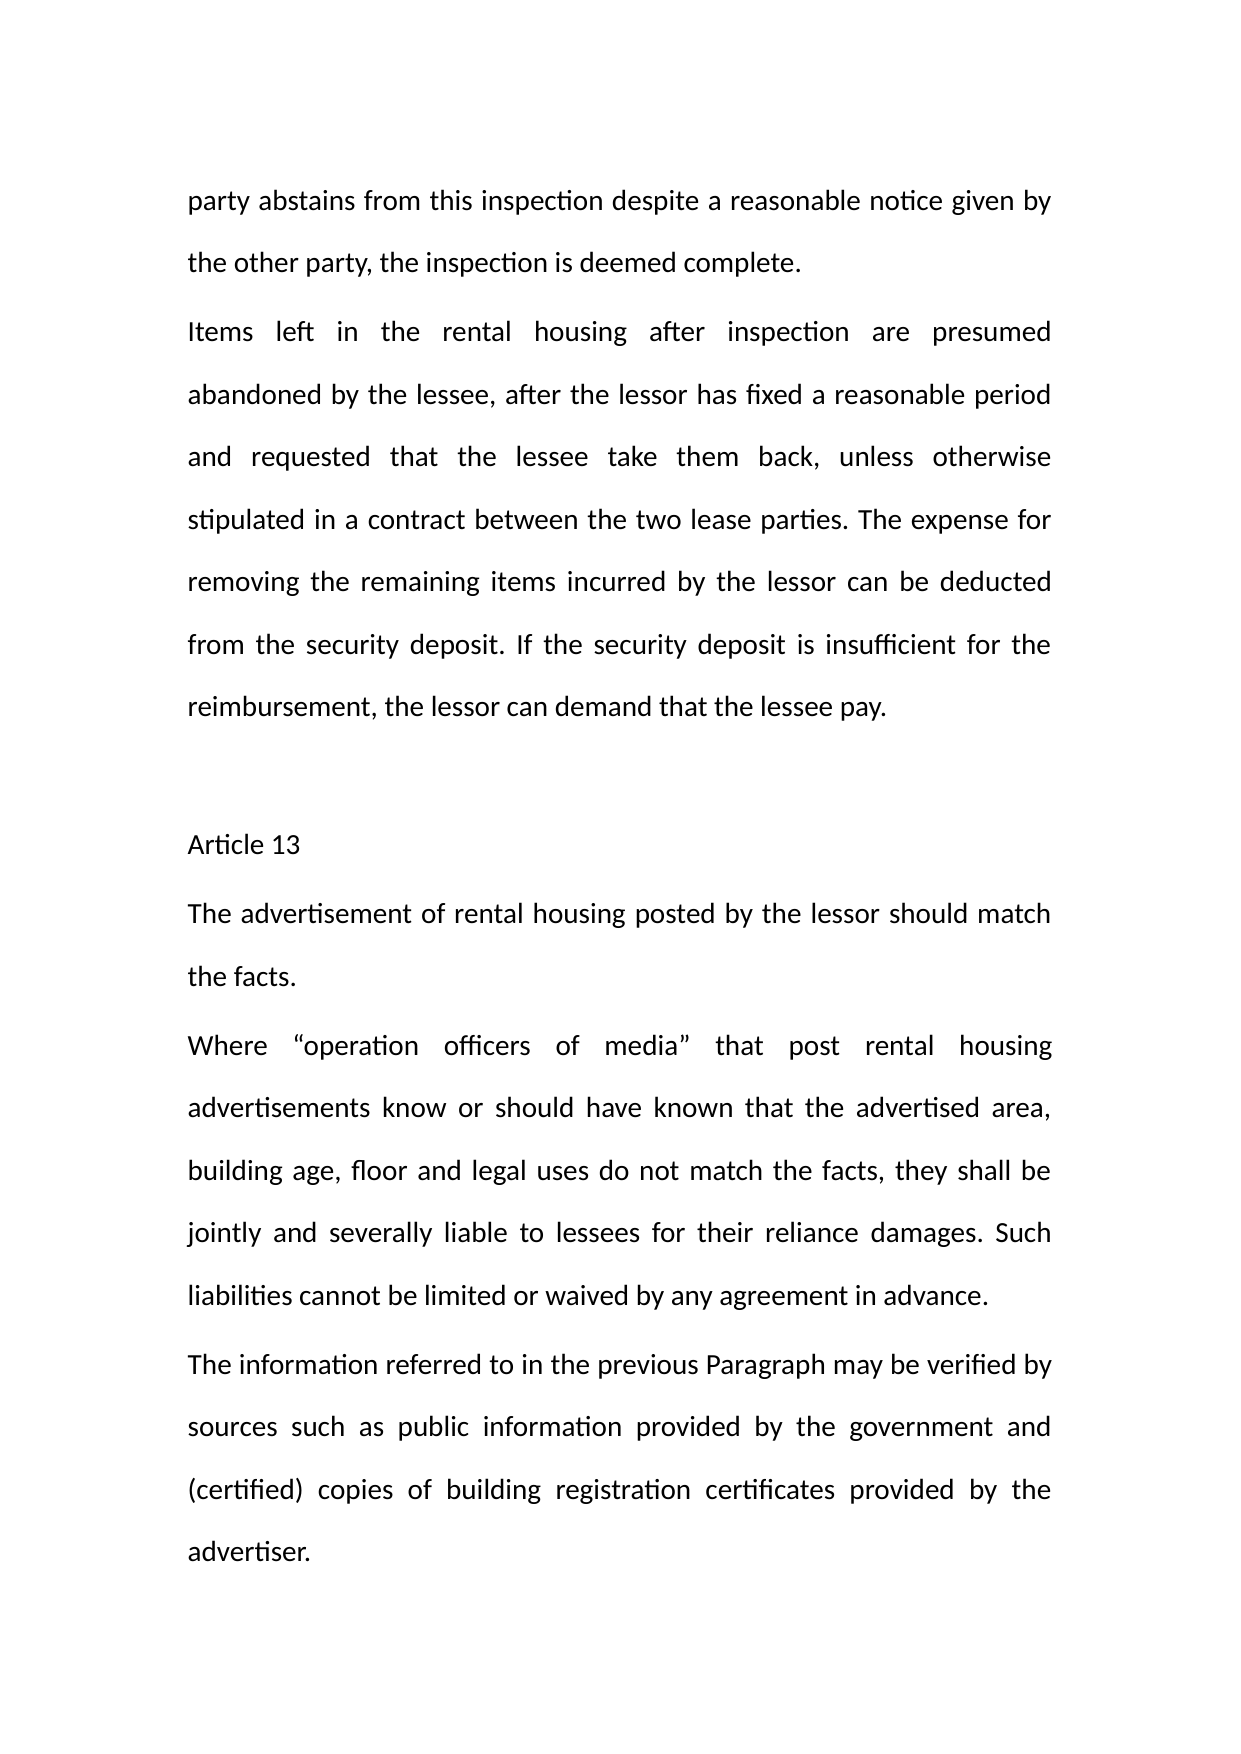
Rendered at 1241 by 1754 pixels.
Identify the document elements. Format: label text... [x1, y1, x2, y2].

text The information referred to in the previous Paragraph may be verified by sources such as public information provided by the government and (certified) copies of building registration certificates provided by the advertiser. [187, 1322, 1053, 1572]
text Article 13 [187, 803, 1053, 865]
text party abstains from this inspection despite a reasonable notice given by the other party, the inspection is deemed complete. [187, 158, 1053, 283]
text Where “operation officers of media” that post rental housing advertisements know or should have known that the advertised area, building age, floor and legal uses do not match the facts, they shall be jointly and severally liable to lessees for their reliance damages. Such liabilities cannot be limited or waived by any agreement in advance. [187, 1003, 1053, 1316]
text The advertisement of rental housing posted by the lessor should match the facts. [187, 872, 1053, 997]
text Items left in the rental housing after inspection are presumed abandoned by the lessee, after the lessor has fixed a reasonable period and requested that the lessee take them back, unless otherwise stipulated in a contract between the two lease parties. The expense for removing the remaining items incurred by the lessor can be deducted from the security deposit. If the security deposit is insufficient for the reimbursement, the lessor can demand that the lessee pay. [187, 290, 1053, 727]
